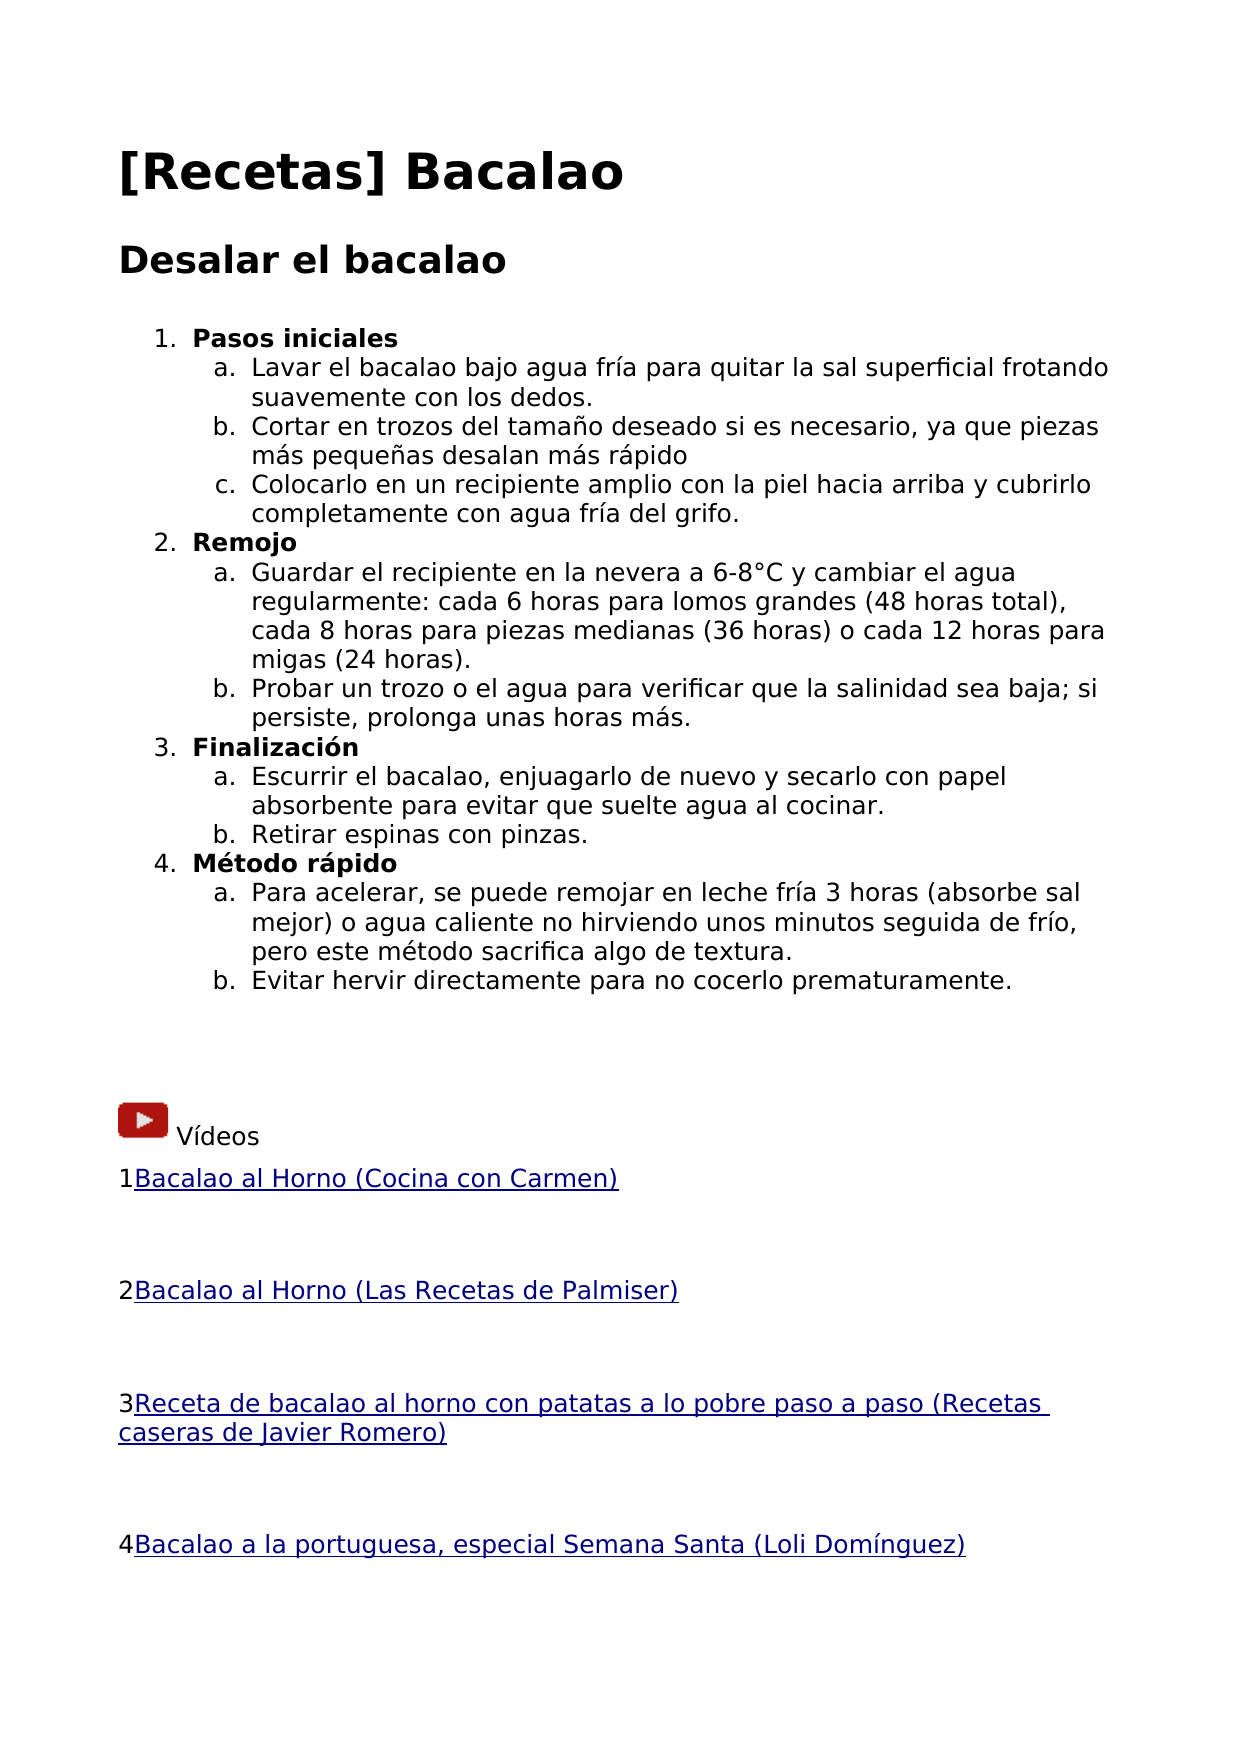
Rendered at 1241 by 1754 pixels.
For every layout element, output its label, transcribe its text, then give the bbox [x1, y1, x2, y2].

list Retirar espinas con pinzas. [236, 820, 1122, 849]
list Escurrir el bacalao, enjuagarlo de nuevo y secarlo con papel absorbente para evitar que suelte agua al cocinar. [236, 762, 1122, 820]
list Para acelerar, se puede remojar en leche fría 3 horas (absorbe sal mejor) o agua caliente no hirviendo unos minutos seguida de frío, pero este método sacrifica algo de textura. [236, 879, 1122, 966]
list Probar un trozo o el agua para verificar que la salinidad sea baja; si persiste, prolonga unas horas más. [236, 674, 1122, 733]
text 1Bacalao al Horno (Cocina con Carmen) [118, 1164, 1122, 1193]
list Finalización [177, 733, 1122, 762]
text 2Bacalao al Horno (Las Recetas de Palmiser) [118, 1277, 1122, 1306]
picture [118, 1095, 169, 1146]
list Remojo [177, 529, 1122, 558]
list Guardar el recipiente en la nevera a 6-8°C y cambiar el agua regularmente: cada 6 horas para lomos grandes (48 horas total), cada 8 horas para piezas medianas (36 horas) o cada 12 horas para migas (24 horas). [236, 558, 1122, 674]
list Método rápido [177, 849, 1122, 879]
subtitle Desalar el bacalao [118, 239, 1122, 282]
subtitle [Recetas] Bacalao [118, 143, 1122, 201]
list Cortar en trozos del tamaño deseado si es necesario, ya que piezas más pequeñas desalan más rápido [236, 412, 1122, 470]
list Lavar el bacalao bajo agua fría para quitar la sal superficial frotando suavemente con los dedos. [236, 354, 1122, 412]
text 4Bacalao a la portuguesa, especial Semana Santa (Loli Domínguez) [118, 1531, 1122, 1560]
list Evitar hervir directamente para no cocerlo prematuramente. [236, 966, 1122, 995]
text Vídeos [118, 1096, 1122, 1152]
list Pasos iniciales [177, 324, 1122, 354]
text 3Receta de bacalao al horno con patatas a lo pobre paso a paso (Recetas caseras de Javier Romero) [118, 1389, 1122, 1447]
list Colocarlo en un recipiente amplio con la piel hacia arriba y cubrirlo completamente con agua fría del grifo. [236, 470, 1122, 529]
